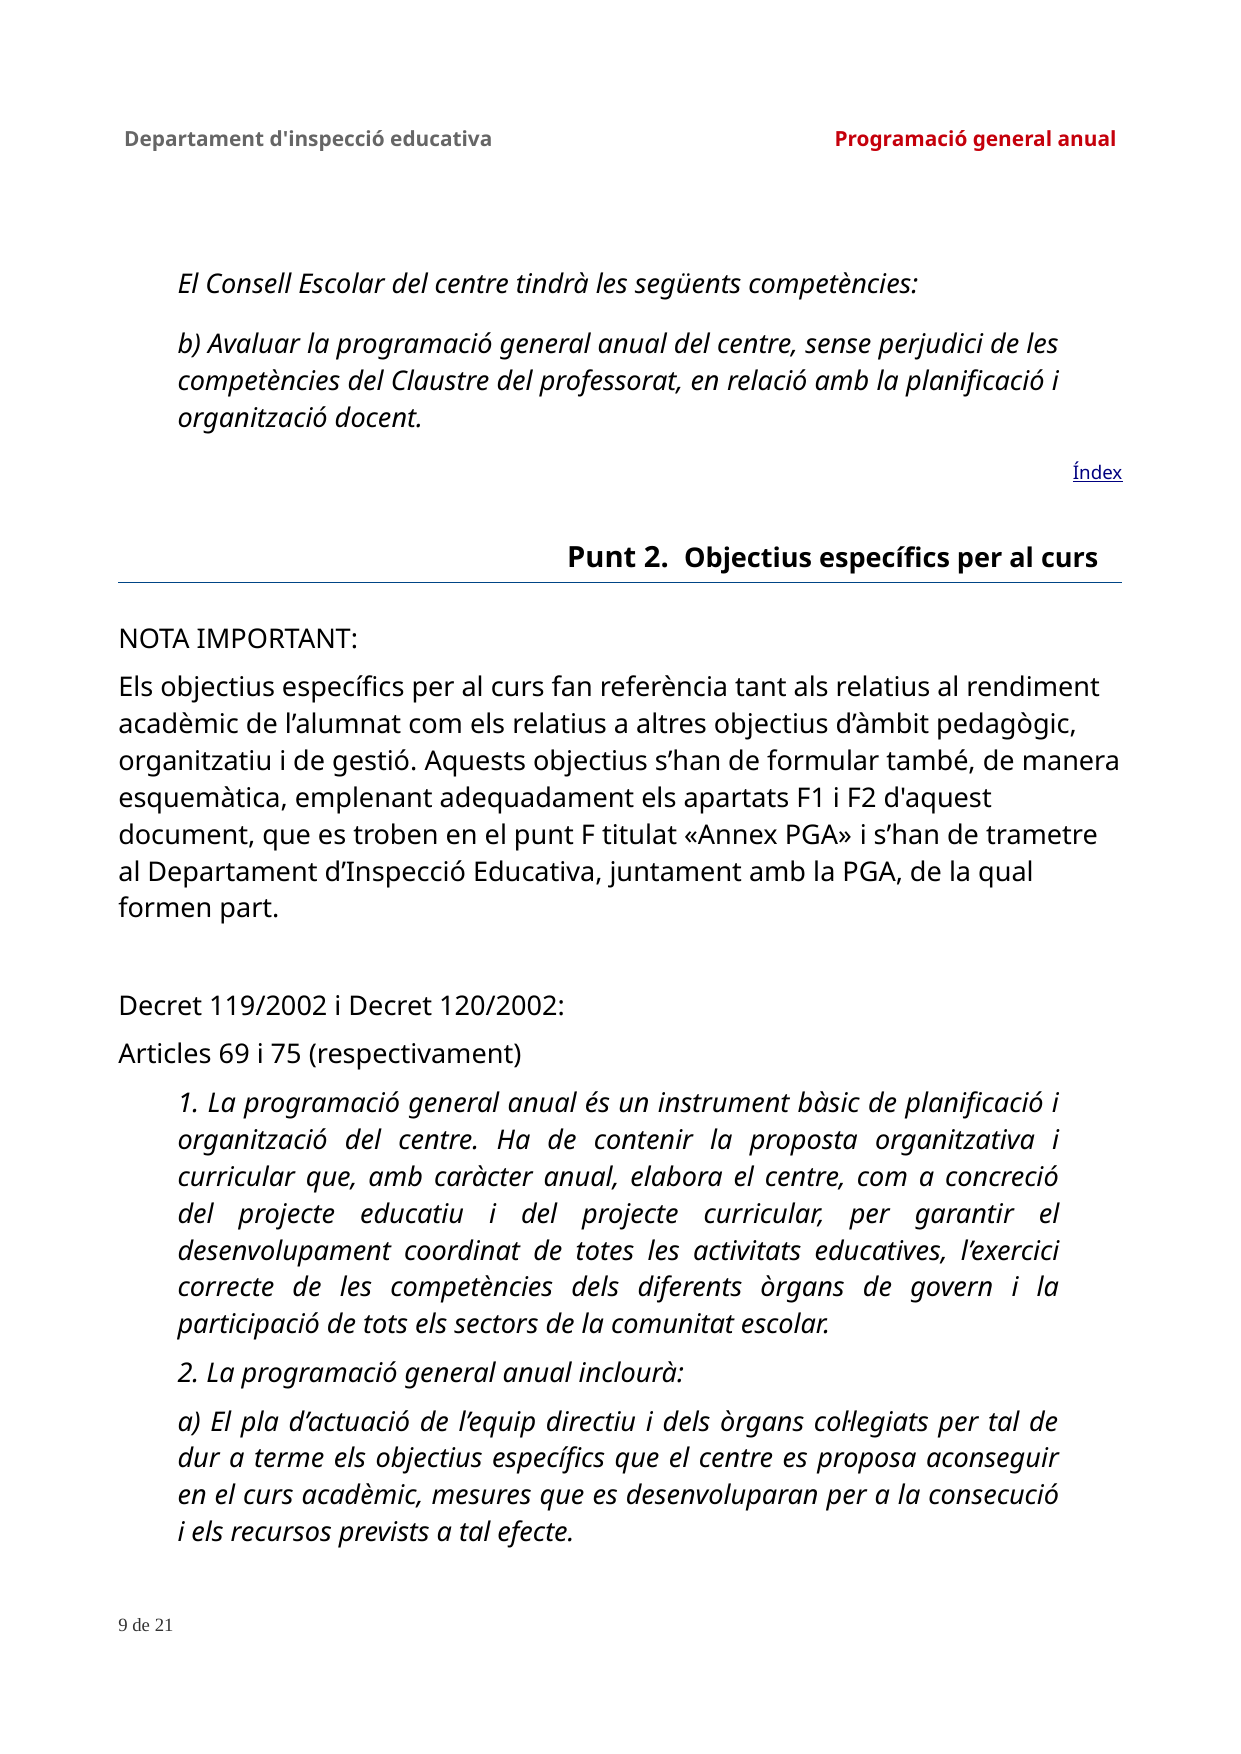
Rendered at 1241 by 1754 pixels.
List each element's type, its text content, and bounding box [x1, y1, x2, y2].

text Articles 69 i 75 (respectivament) [118, 1035, 1122, 1072]
table_header Punt 2. Objectius específics per al curs [118, 531, 1122, 582]
text b) Avaluar la programació general anual del centre, sense perjudici de les competències del Claustre del professorat, en relació amb la planificació i organització docent. [177, 325, 1063, 436]
text Els objectius específics per al curs fan referència tant als relatius al rendiment acadèmic de l’alumnat com els relatius a altres objectius d’àmbit pedagògic, organitzatiu i de gestió. Aquests objectius s’han de formular també, de manera esquemàtica, emplenant adequadament els apartats F1 i F2 d'aquest document, que es troben en el punt F titulat «Annex PGA» i s’han de trametre al Departament d’Inspecció Educativa, juntament amb la PGA, de la qual formen part. [118, 668, 1122, 926]
text a) El pla d’actuació de l’equip directiu i dels òrgans col·legiats per tal de dur a terme els objectius específics que el centre es proposa aconseguir en el curs acadèmic, mesures que es desenvoluparan per a la consecució i els recursos prevists a tal efecte. [177, 1402, 1063, 1549]
list Índex [118, 459, 1122, 485]
text 1. La programació general anual és un instrument bàsic de planificació i organització del centre. Ha de contenir la proposta organitzativa i curricular que, amb caràcter anual, elabora el centre, com a concreció del projecte educatiu i del projecte curricular, per garantir el desenvolupament coordinat de totes les activitats educatives, l’exercici correcte de les competències dels diferents òrgans de govern i la participació de tots els sectors de la comunitat escolar. [177, 1083, 1063, 1342]
text Decret 119/2002 i Decret 120/2002: [118, 986, 1122, 1023]
text NOTA IMPORTANT: [118, 619, 1122, 656]
text El Consell Escolar del centre tindrà les següents competències: [177, 264, 1063, 301]
text 2. La programació general anual inclourà: [177, 1353, 1063, 1390]
